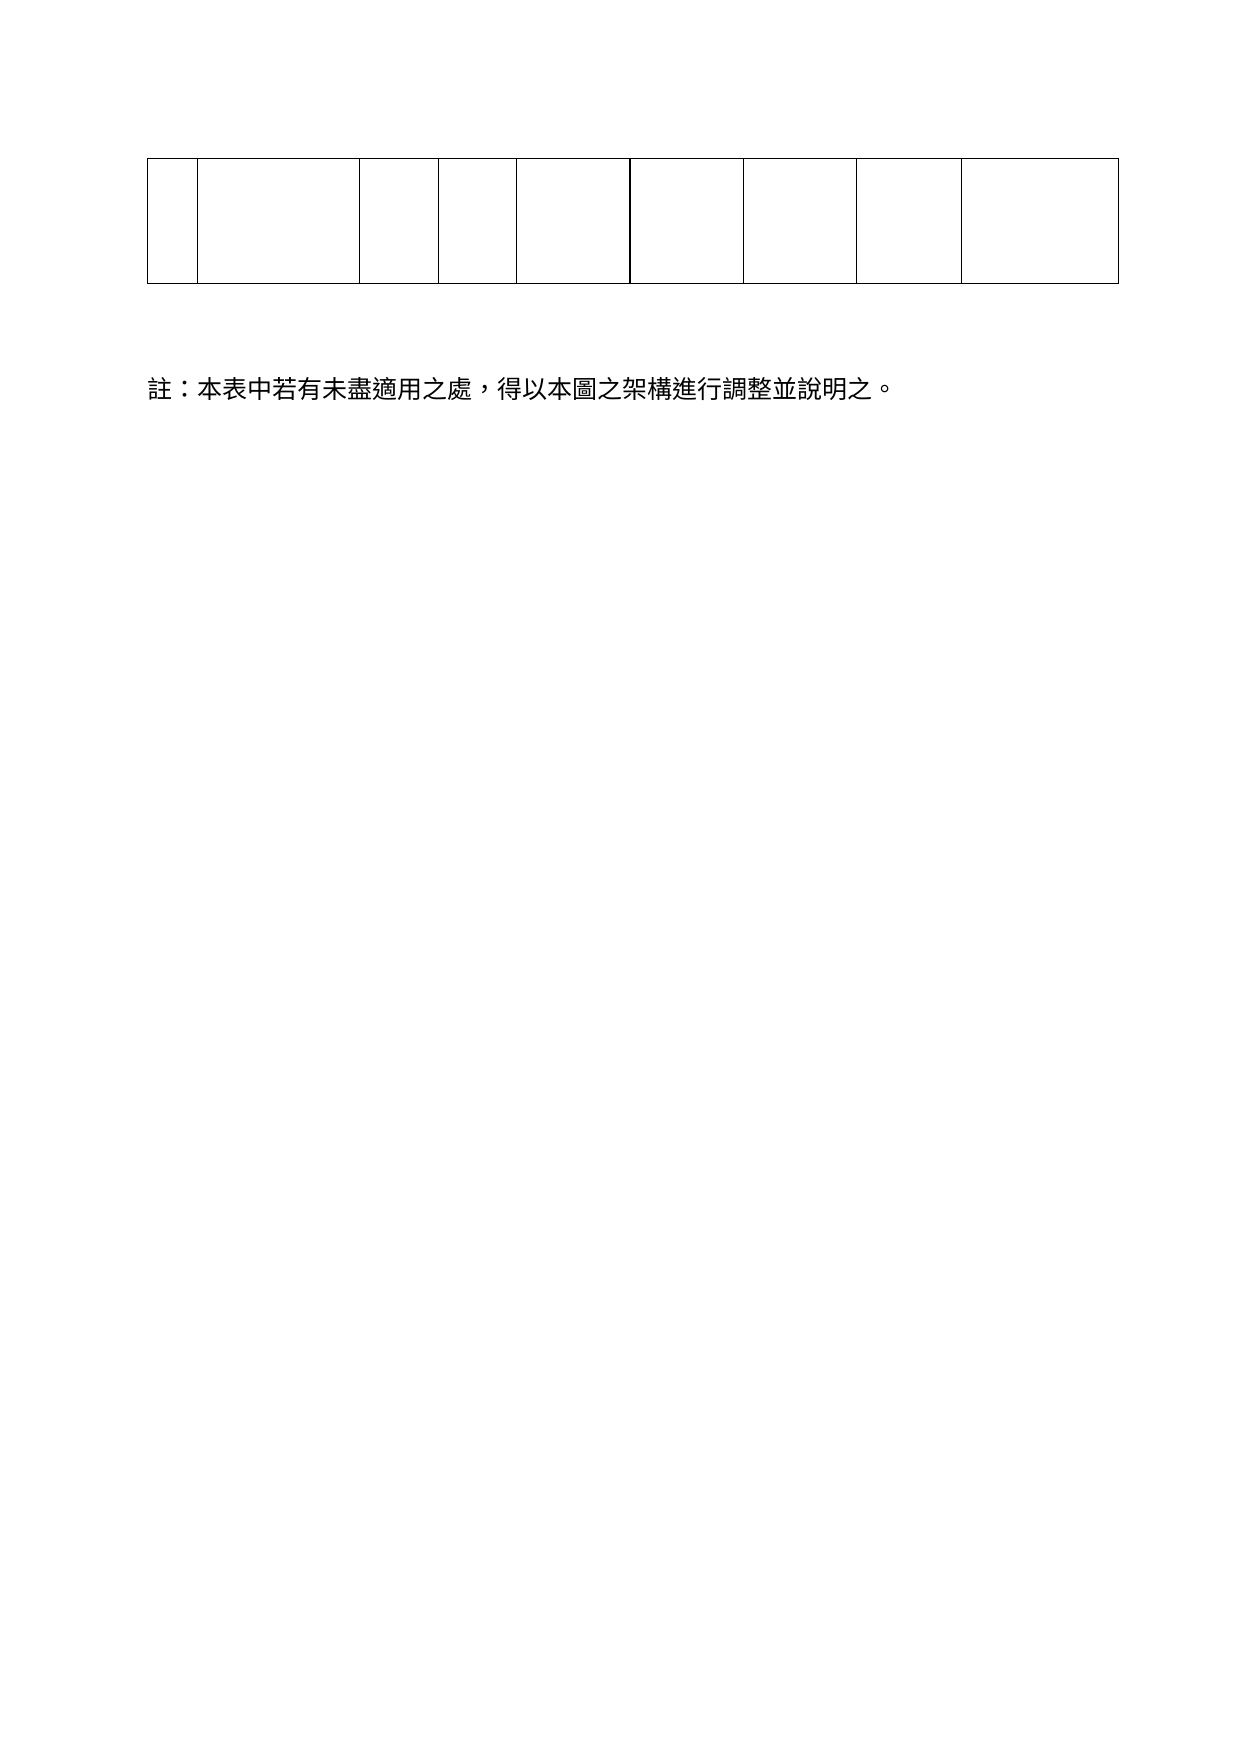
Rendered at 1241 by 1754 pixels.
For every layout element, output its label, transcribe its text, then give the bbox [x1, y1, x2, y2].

table_cell [744, 159, 856, 283]
table_cell [148, 159, 197, 283]
table_cell [198, 159, 359, 283]
table_cell [962, 159, 1118, 283]
table_cell [439, 159, 516, 283]
table_cell [360, 159, 438, 283]
text 註：本表中若有未盡適用之處，得以本圖之架構進行調整並說明之。 [148, 346, 1092, 408]
table_cell [857, 159, 961, 283]
table_cell [631, 159, 743, 283]
table_cell [517, 159, 629, 283]
